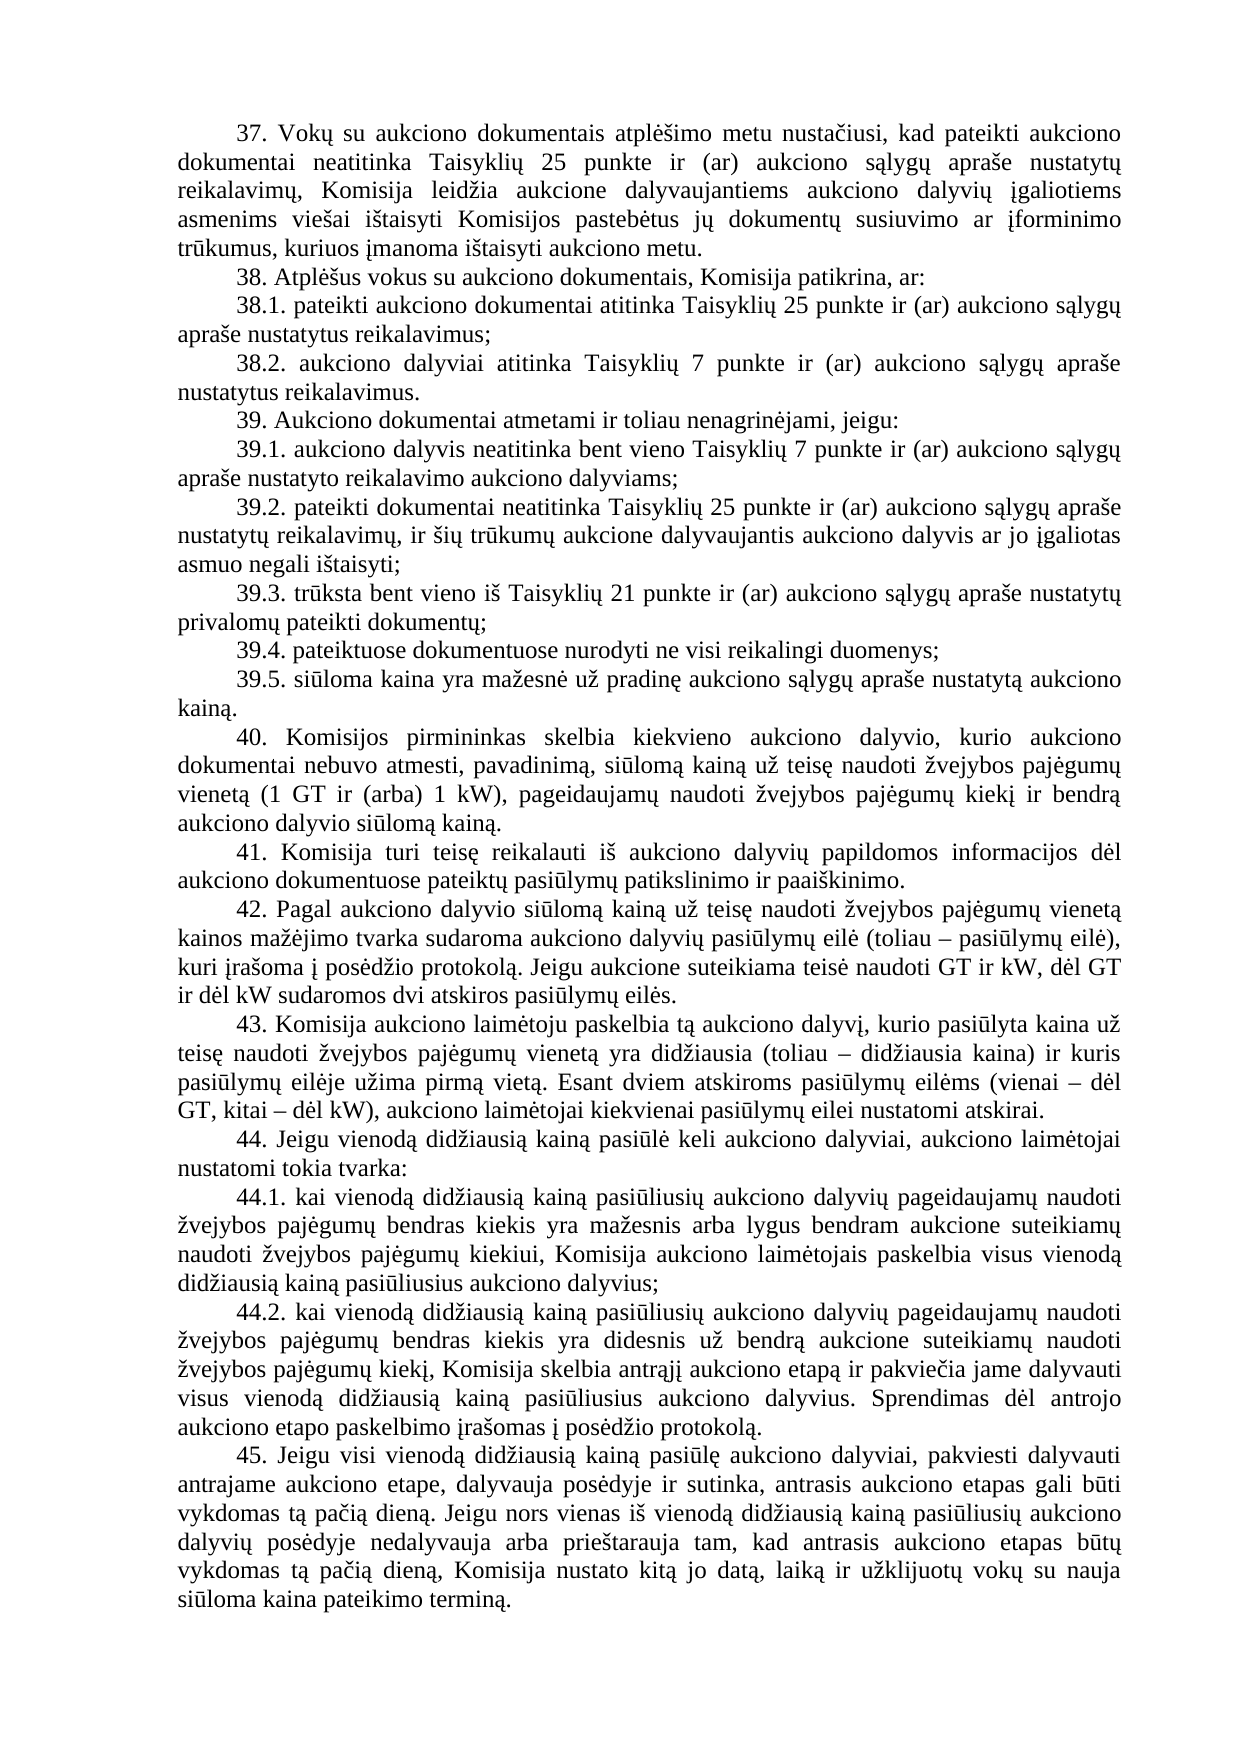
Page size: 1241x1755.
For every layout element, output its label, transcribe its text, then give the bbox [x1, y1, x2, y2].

text 38. Atplėšus vokus su aukciono dokumentais, Komisija patikrina, ar: [177, 262, 1122, 291]
text 39.2. pateikti dokumentai neatitinka Taisyklių 25 punkte ir (ar) aukciono sąlygų apraše nustatytų reikalavimų, ir šių trūkumų aukcione dalyvaujantis aukciono dalyvis ar jo įgaliotas asmuo negali ištaisyti; [177, 492, 1122, 578]
text 44.2. kai vienodą didžiausią kainą pasiūliusių aukciono dalyvių pageidaujamų naudoti žvejybos pajėgumų bendras kiekis yra didesnis už bendrą aukcione suteikiamų naudoti žvejybos pajėgumų kiekį, Komisija skelbia antrąjį aukciono etapą ir pakviečia jame dalyvauti visus vienodą didžiausią kainą pasiūliusius aukciono dalyvius. Sprendimas dėl antrojo aukciono etapo paskelbimo įrašomas į posėdžio protokolą. [177, 1297, 1122, 1441]
text 40. Komisijos pirmininkas skelbia kiekvieno aukciono dalyvio, kurio aukciono dokumentai nebuvo atmesti, pavadinimą, siūlomą kainą už teisę naudoti žvejybos pajėgumų vienetą (1 GT ir (arba) 1 kW), pageidaujamų naudoti žvejybos pajėgumų kiekį ir bendrą aukciono dalyvio siūlomą kainą. [177, 722, 1122, 837]
text 39. Aukciono dokumentai atmetami ir toliau nenagrinėjami, jeigu: [177, 406, 1122, 434]
text 39.1. aukciono dalyvis neatitinka bent vieno Taisyklių 7 punkte ir (ar) aukciono sąlygų apraše nustatyto reikalavimo aukciono dalyviams; [177, 434, 1122, 492]
text 39.3. trūksta bent vieno iš Taisyklių 21 punkte ir (ar) aukciono sąlygų apraše nustatytų privalomų pateikti dokumentų; [177, 578, 1122, 636]
text 43. Komisija aukciono laimėtoju paskelbia tą aukciono dalyvį, kurio pasiūlyta kaina už teisę naudoti žvejybos pajėgumų vienetą yra didžiausia (toliau – didžiausia kaina) ir kuris pasiūlymų eilėje užima pirmą vietą. Esant dviem atskiroms pasiūlymų eilėms (vienai – dėl GT, kitai – dėl kW), aukciono laimėtojai kiekvienai pasiūlymų eilei nustatomi atskirai. [177, 1009, 1122, 1124]
text 44. Jeigu vienodą didžiausią kainą pasiūlė keli aukciono dalyviai, aukciono laimėtojai nustatomi tokia tvarka: [177, 1124, 1122, 1182]
text 38.1. pateikti aukciono dokumentai atitinka Taisyklių 25 punkte ir (ar) aukciono sąlygų apraše nustatytus reikalavimus; [177, 291, 1122, 348]
text 39.4. pateiktuose dokumentuose nurodyti ne visi reikalingi duomenys; [177, 636, 1122, 664]
text 38.2. aukciono dalyviai atitinka Taisyklių 7 punkte ir (ar) aukciono sąlygų apraše nustatytus reikalavimus. [177, 348, 1122, 406]
text 42. Pagal aukciono dalyvio siūlomą kainą už teisę naudoti žvejybos pajėgumų vienetą kainos mažėjimo tvarka sudaroma aukciono dalyvių pasiūlymų eilė (toliau – pasiūlymų eilė), kuri įrašoma į posėdžio protokolą. Jeigu aukcione suteikiama teisė naudoti GT ir kW, dėl GT ir dėl kW sudaromos dvi atskiros pasiūlymų eilės. [177, 894, 1122, 1009]
text 41. Komisija turi teisę reikalauti iš aukciono dalyvių papildomos informacijos dėl aukciono dokumentuose pateiktų pasiūlymų patikslinimo ir paaiškinimo. [177, 837, 1122, 894]
text 37. Vokų su aukciono dokumentais atplėšimo metu nustačiusi, kad pateikti aukciono dokumentai neatitinka Taisyklių 25 punkte ir (ar) aukciono sąlygų apraše nustatytų reikalavimų, Komisija leidžia aukcione dalyvaujantiems aukciono dalyvių įgaliotiems asmenims viešai ištaisyti Komisijos pastebėtus jų dokumentų susiuvimo ar įforminimo trūkumus, kuriuos įmanoma ištaisyti aukciono metu. [177, 118, 1122, 262]
text 44.1. kai vienodą didžiausią kainą pasiūliusių aukciono dalyvių pageidaujamų naudoti žvejybos pajėgumų bendras kiekis yra mažesnis arba lygus bendram aukcione suteikiamų naudoti žvejybos pajėgumų kiekiui, Komisija aukciono laimėtojais paskelbia visus vienodą didžiausią kainą pasiūliusius aukciono dalyvius; [177, 1182, 1122, 1297]
text 39.5. siūloma kaina yra mažesnė už pradinę aukciono sąlygų apraše nustatytą aukciono kainą. [177, 664, 1122, 722]
text 45. Jeigu visi vienodą didžiausią kainą pasiūlę aukciono dalyviai, pakviesti dalyvauti antrajame aukciono etape, dalyvauja posėdyje ir sutinka, antrasis aukciono etapas gali būti vykdomas tą pačią dieną. Jeigu nors vienas iš vienodą didžiausią kainą pasiūliusių aukciono dalyvių posėdyje nedalyvauja arba prieštarauja tam, kad antrasis aukciono etapas būtų vykdomas tą pačią dieną, Komisija nustato kitą jo datą, laiką ir užklijuotų vokų su nauja siūloma kaina pateikimo terminą. [177, 1441, 1122, 1613]
